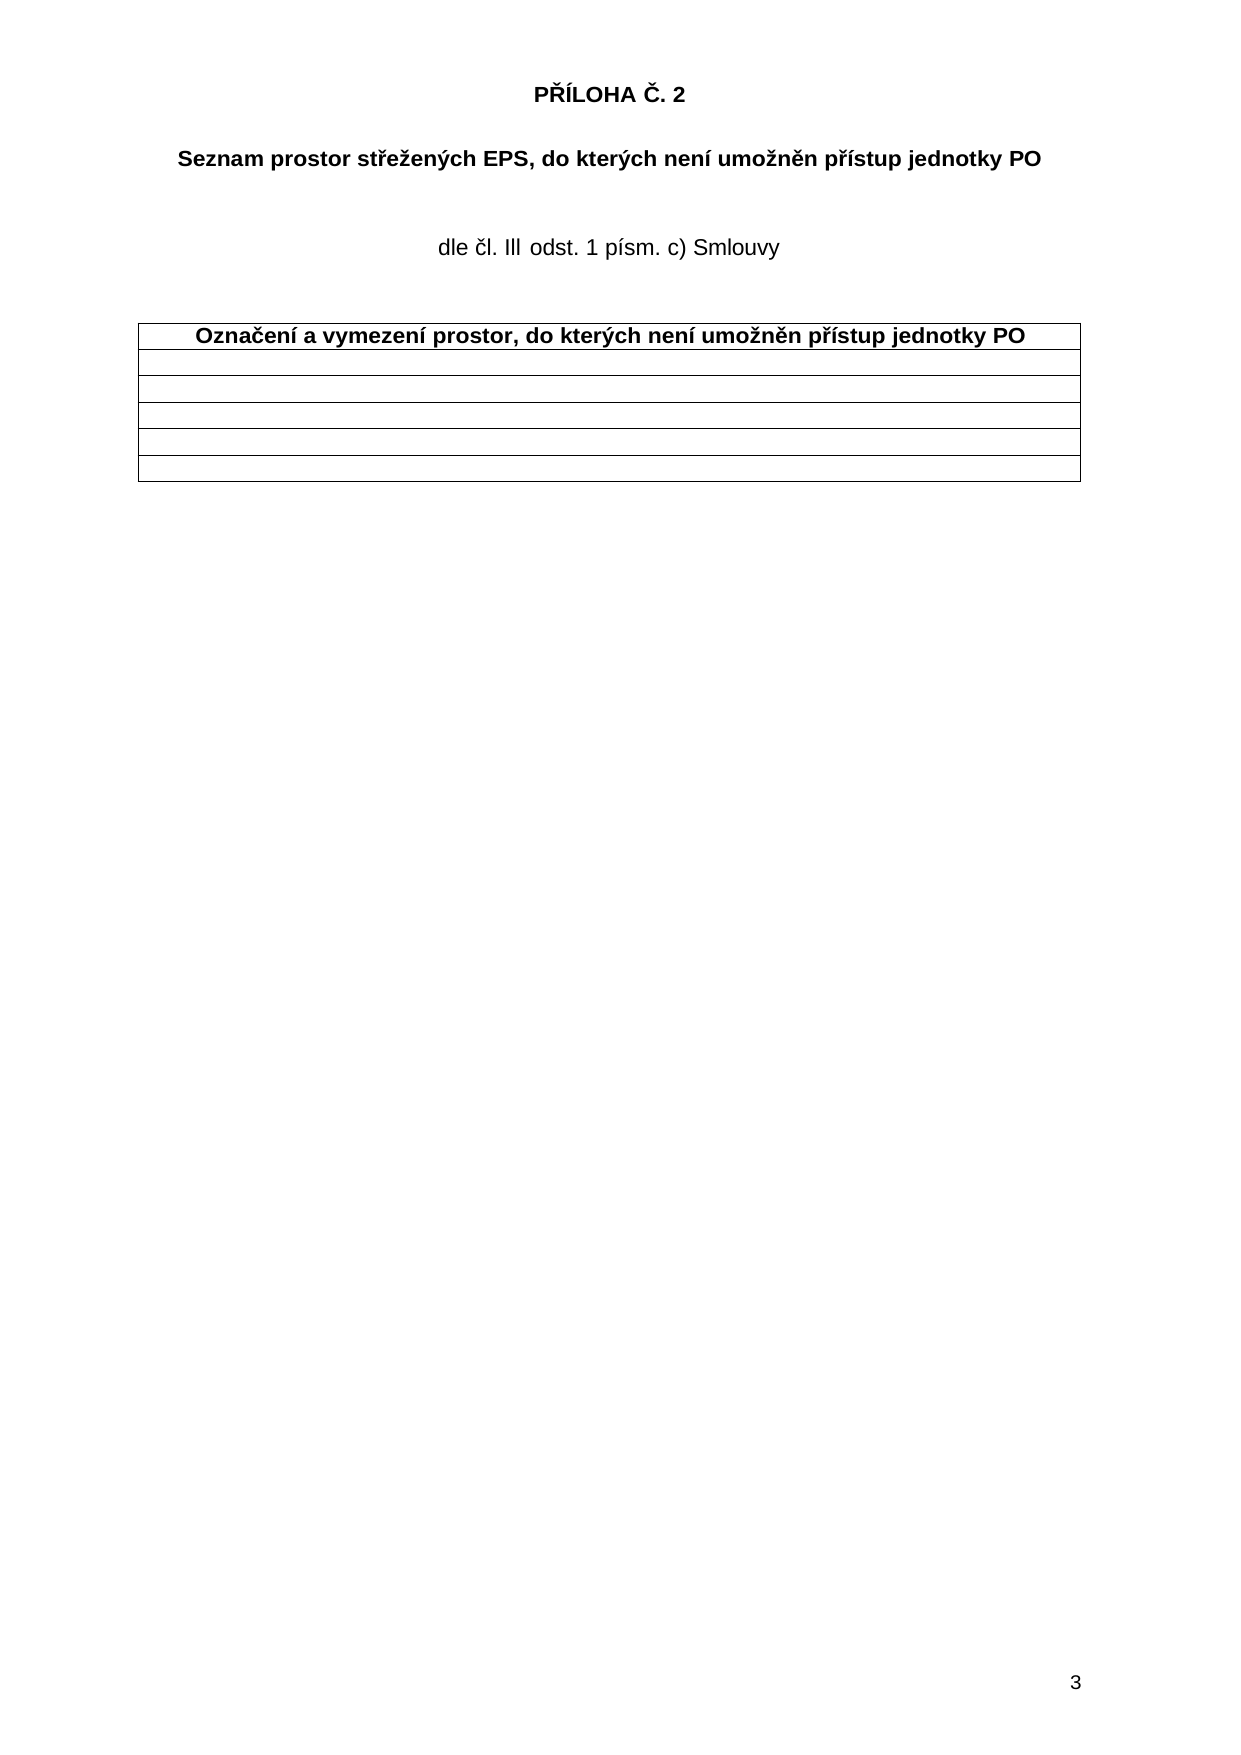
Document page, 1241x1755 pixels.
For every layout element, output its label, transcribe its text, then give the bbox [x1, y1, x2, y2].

table_cell [139, 350, 1080, 375]
table_cell [139, 403, 1080, 428]
table_cell [139, 429, 1080, 454]
text dle čl. Ill odst. 1 písm. c) Smlouvy [0, 234, 1218, 261]
text PŘÍLOHA Č. 2 [0, 82, 1220, 107]
table_cell [139, 376, 1080, 402]
text Seznam prostor střežených EPS, do kterých není umožněn přístup jednotky PO [0, 146, 1219, 171]
table_header Označení a vymezení prostor, do kterých není umožněn přístup jednotky PO [139, 324, 1080, 349]
table_cell [139, 456, 1080, 481]
